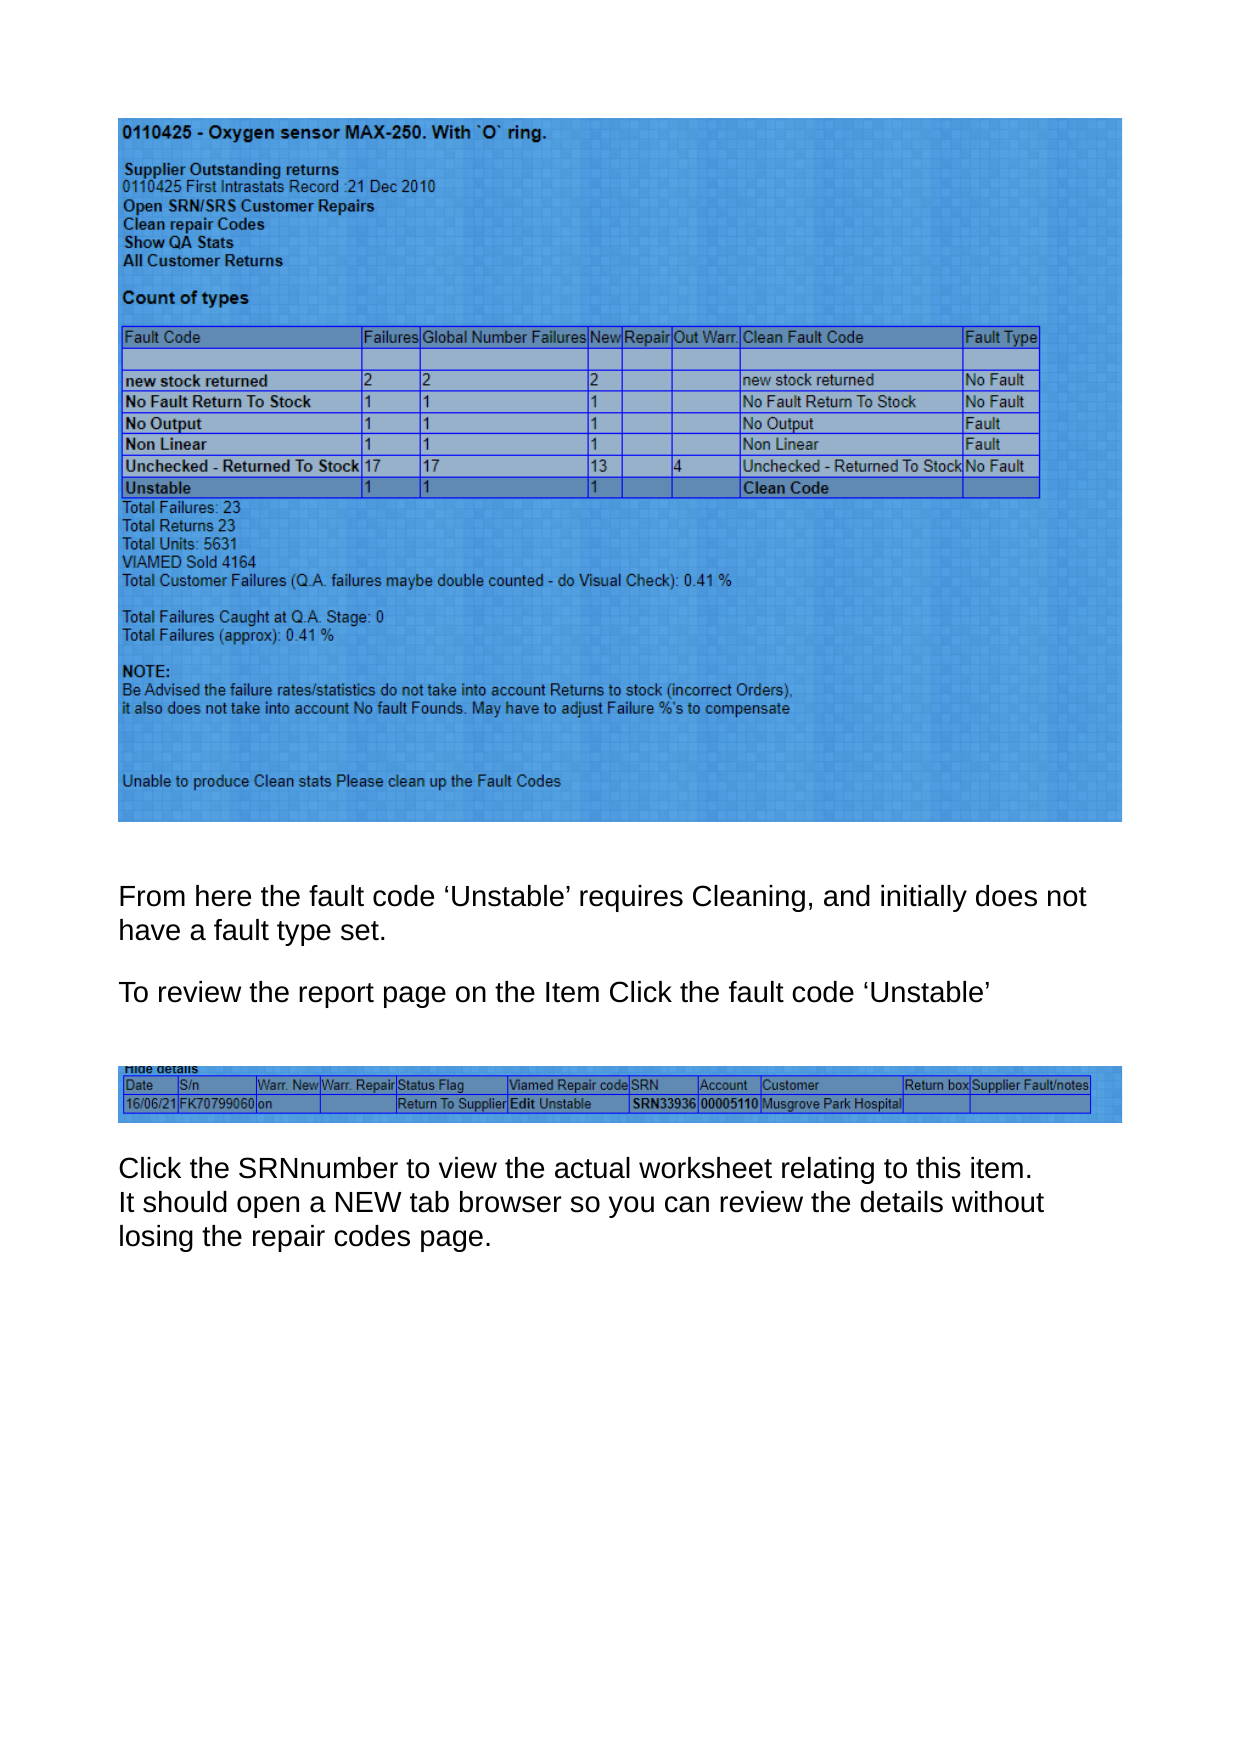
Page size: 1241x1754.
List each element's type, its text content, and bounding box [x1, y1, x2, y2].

text It should open a NEW tab browser so you can review the details without losing the repair codes page. [118, 1185, 1122, 1252]
picture [118, 1066, 1123, 1123]
picture [118, 118, 1123, 822]
text To review the report page on the Item Click the fault code ‘Unstable’ [118, 975, 1122, 1009]
text Click the SRNnumber to view the actual worksheet relating to this item. [118, 1152, 1122, 1185]
text From here the fault code ‘Unstable’ requires Cleaning, and initially does not have a fault type set. [118, 879, 1122, 946]
